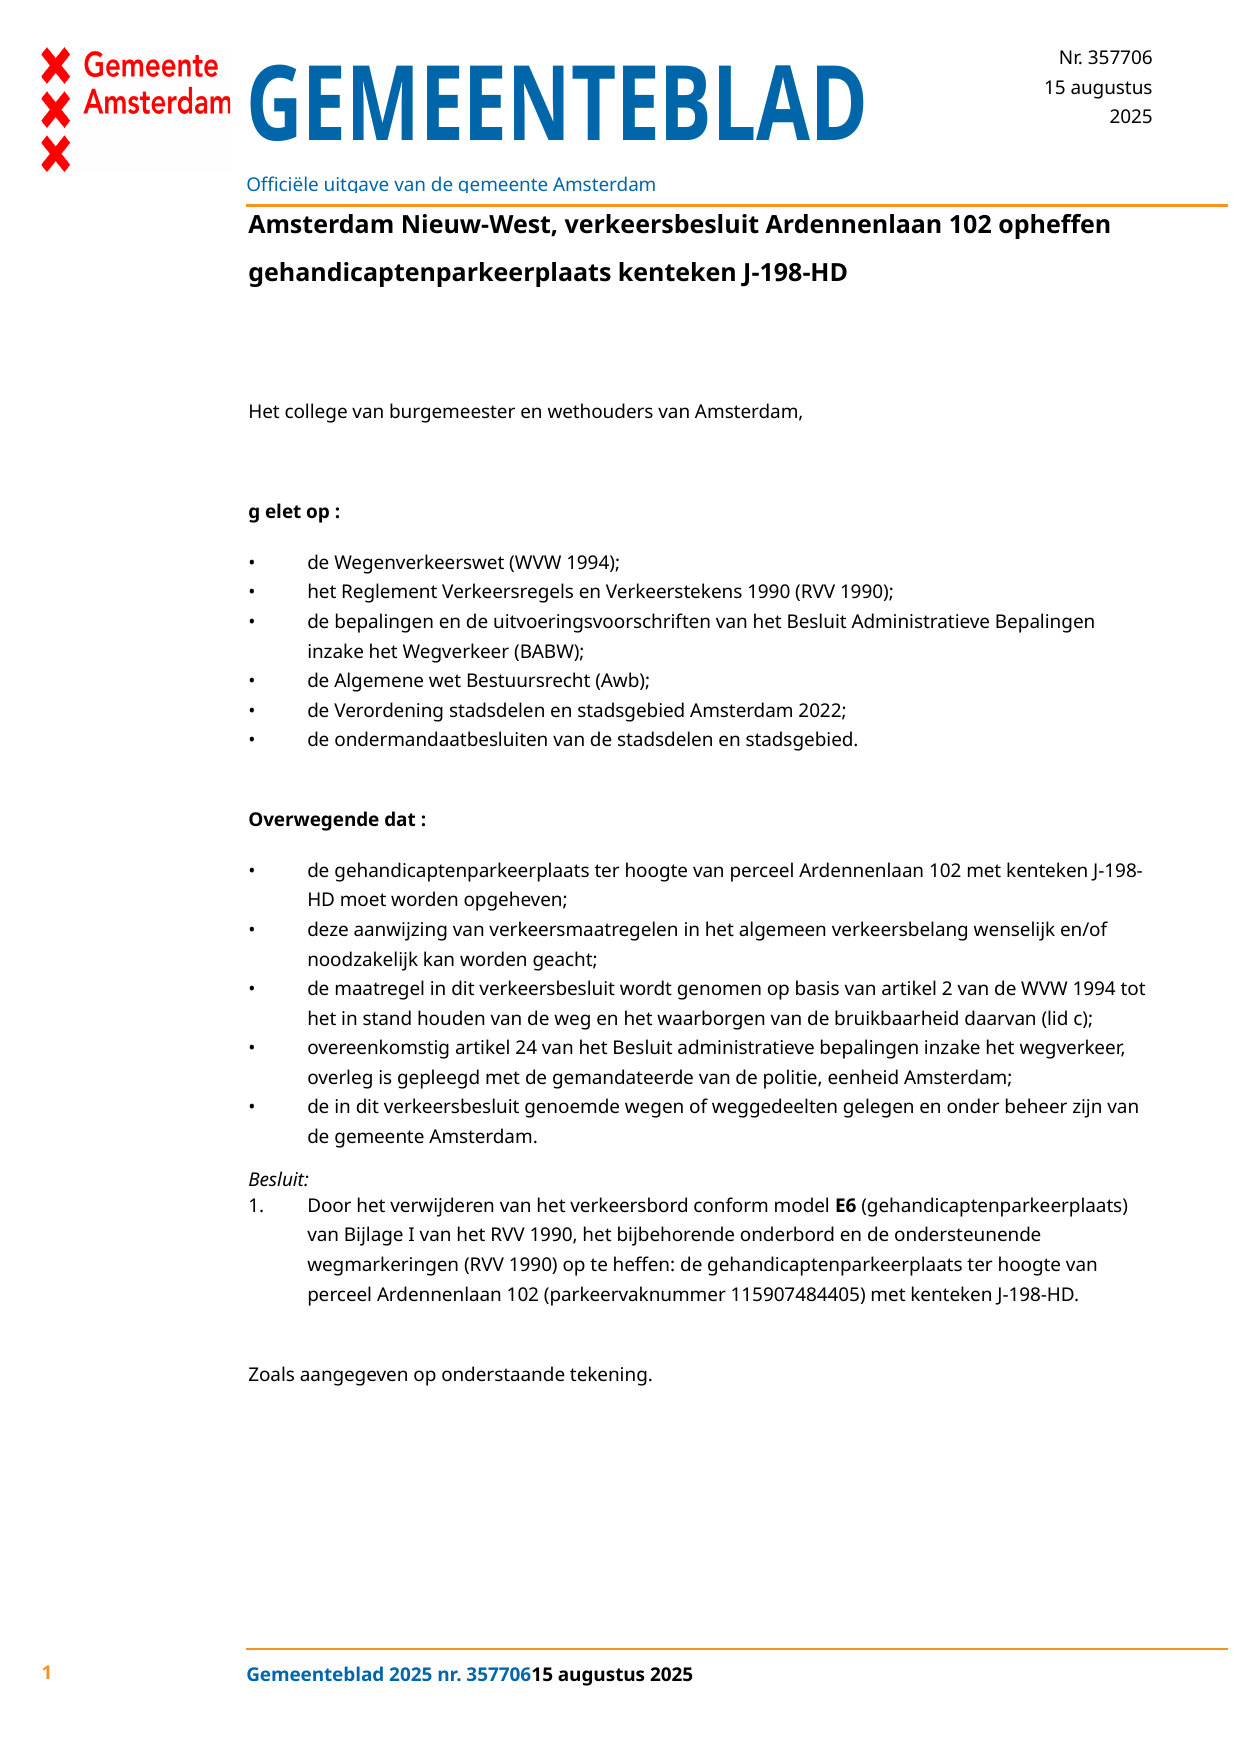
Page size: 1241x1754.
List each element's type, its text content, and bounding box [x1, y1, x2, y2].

text Overwegende dat : [248, 807, 1152, 832]
list Door het verwijderen van het verkeersbord conform model E6 (gehandicaptenparkeerplaats) van Bijlage I van het RVV 1990, het bijbehorende onderbord en de ondersteunende wegmarkeringen (RVV 1990) op te heffen: de gehandicaptenparkeerplaats ter hoogte van perceel Ardennenlaan 102 (parkeervaknummer 115907484405) met kenteken J-198-HD. [248, 1192, 1152, 1307]
list de gehandicaptenparkeerplaats ter hoogte van perceel Ardennenlaan 102 met kenteken J-198-HD moet worden opgeheven; [248, 857, 1152, 912]
list de Verordening stadsdelen en stadsgebied Amsterdam 2022; [248, 697, 1152, 723]
text Besluit: [248, 1166, 1152, 1192]
text Het college van burgemeester en wethouders van Amsterdam, [248, 398, 1152, 423]
picture [41, 47, 231, 172]
list overeenkomstig artikel 24 van het Besluit administratieve bepalingen inzake het wegverkeer, overleg is gepleegd met de gemandateerde van de politie, eenheid Amsterdam; [248, 1034, 1152, 1090]
text Zoals aangegeven op onderstaande tekening. [248, 1361, 1152, 1387]
list de in dit verkeersbesluit genoemde wegen of weggedeelten gelegen en onder beheer zijn van de gemeente Amsterdam. [248, 1094, 1152, 1149]
list deze aanwijzing van verkeersmaatregelen in het algemeen verkeersbelang wenselijk en/of noodzakelijk kan worden geacht; [248, 916, 1152, 971]
list de bepalingen en de uitvoeringsvoorschriften van het Besluit Administratieve Bepalingen inzake het Wegverkeer (BABW); [248, 608, 1152, 663]
list het Reglement Verkeersregels en Verkeerstekens 1990 (RVV 1990); [248, 579, 1152, 604]
list de ondermandaatbesluiten van de stadsdelen en stadsgebied. [248, 727, 1152, 752]
list de maatregel in dit verkeersbesluit wordt genomen op basis van artikel 2 van de WVW 1994 tot het in stand houden van de weg en het waarborgen van de bruikbaarheid daarvan (lid c); [248, 975, 1152, 1031]
list de Algemene wet Bestuursrecht (Awb); [248, 667, 1152, 693]
text Amsterdam Nieuw-West, verkeersbesluit Ardennenlaan 102 opheffen gehandicaptenparkeerplaats kenteken J-198-HD [248, 207, 1152, 288]
list de Wegenverkeerswet (WVW 1994); [248, 549, 1152, 575]
text g elet op : [248, 499, 1152, 524]
